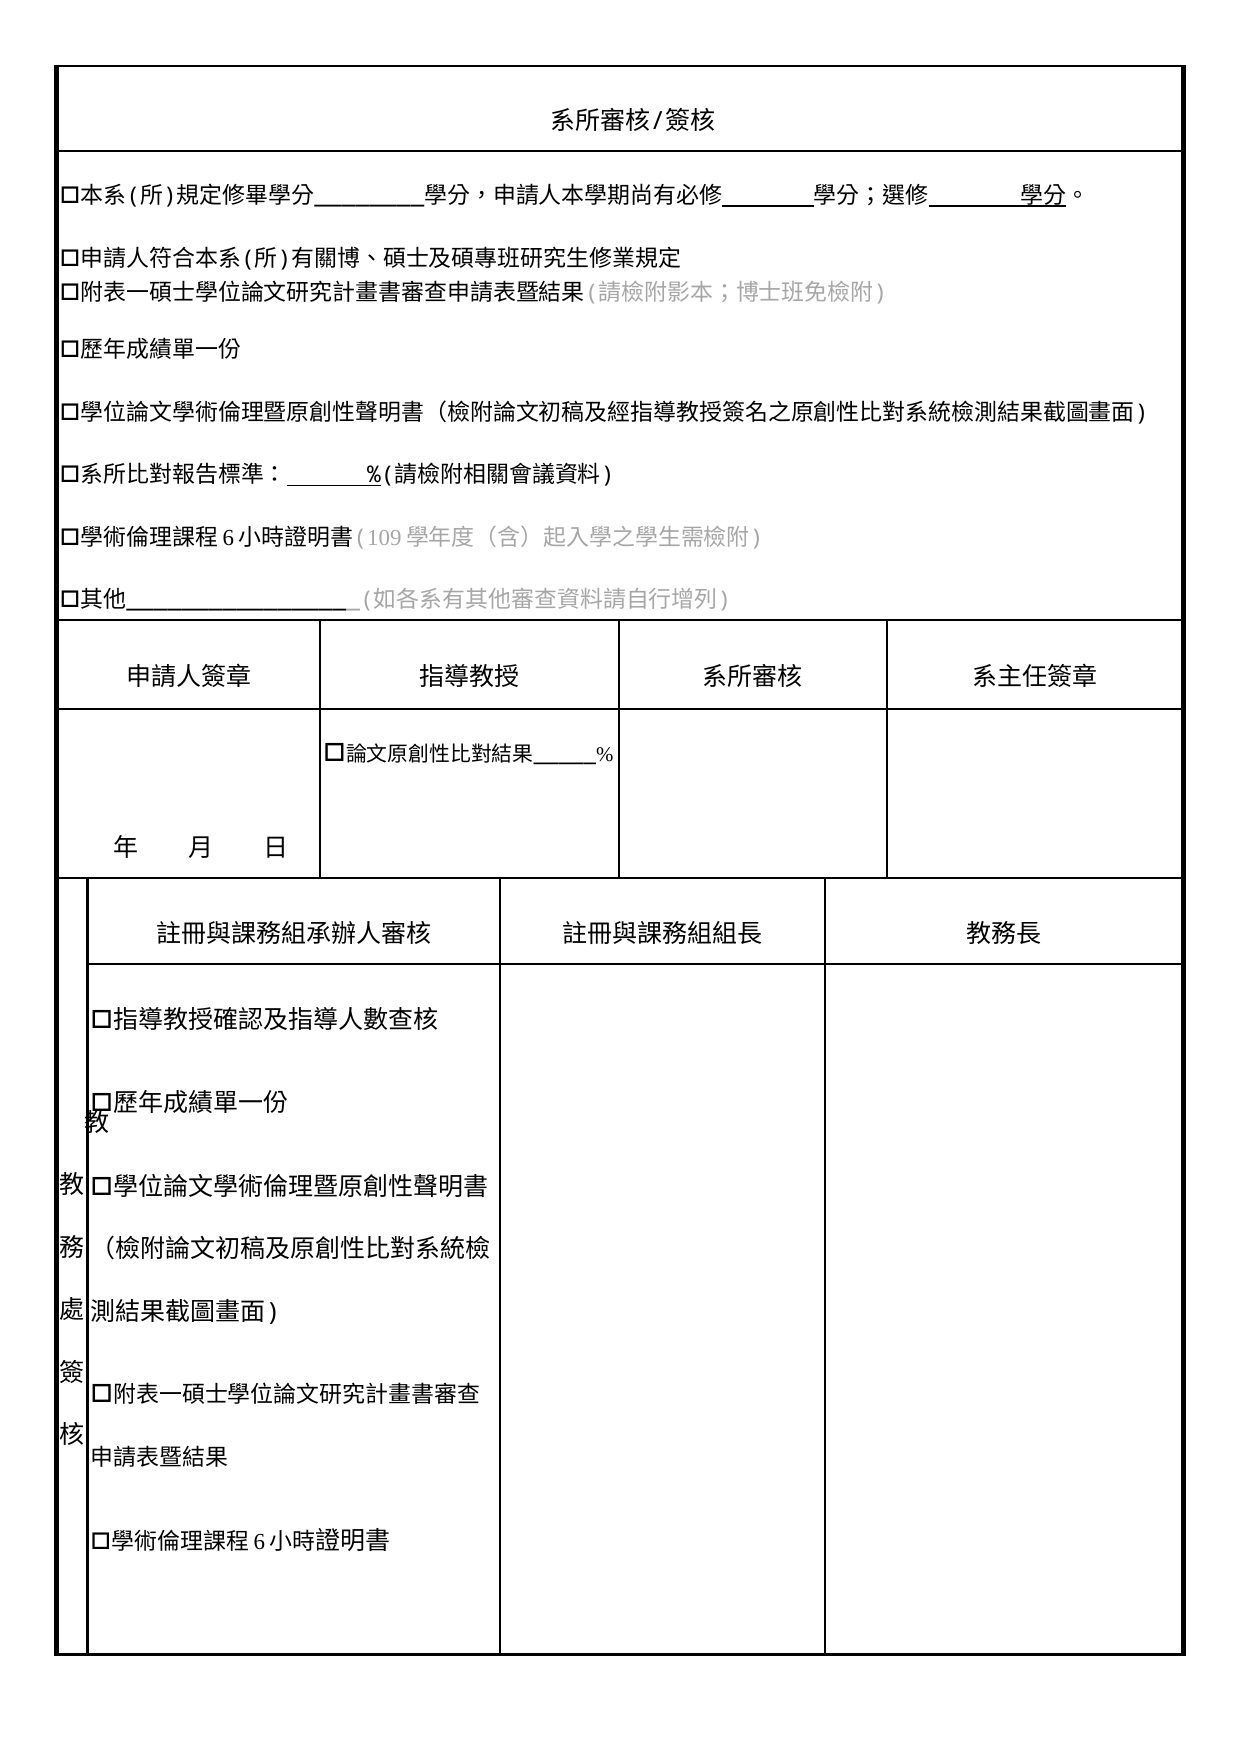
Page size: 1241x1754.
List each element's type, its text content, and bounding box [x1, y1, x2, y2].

table_cell 申請人簽章 [59, 621, 319, 708]
table_cell 系主任簽章 [888, 621, 1181, 708]
table_cell 系所審核/簽核 [59, 67, 1181, 150]
table_cell 指導教授 [321, 621, 618, 708]
table_cell [888, 710, 1181, 877]
table_cell 教務長 [826, 879, 1181, 962]
table_cell [501, 965, 824, 1653]
table_cell 指導教授確認及指導人數查核 歷年成績單一份 學位論文學術倫理暨原創性聲明書（檢附論文初稿及原創性比對系統檢測結果截圖畫面) 附表一碩士學位論文研究計畫書審查申請表暨結果 學術倫理課程6小時證明書 [89, 965, 499, 1653]
table_cell 本系(所)規定修畢學分________學分，申請人本學期尚有必修 學分；選修 學分。 申請人符合本系(所)有關博、碩士及碩專班研究生修業規定 附表一碩士學位論文研究計畫書審查申請表暨結果(請檢附影本；博士班免檢附) 歷年成績單一份 學位論文學術倫理暨原創性聲明書（檢附論文初稿及經指導教授簽名之原創性比對系統檢測結果截圖畫面) 系所比對報告標準： %(請檢附相關會議資料) 學術倫理課程6小時證明書(109學年度（含）起入學之學生需檢附) 其他_________________(如各系有其他審查資料請自行增列) [59, 152, 1181, 619]
table_cell 論文原創性比對結果_____% [321, 710, 618, 877]
table_cell 教教務處簽核 [59, 879, 86, 1653]
table_cell [620, 710, 886, 877]
table_cell 年 月 日 [59, 710, 319, 877]
table_cell 註冊與課務組組長 [501, 879, 824, 962]
table_cell 系所審核 [620, 621, 886, 708]
table_cell 註冊與課務組承辦人審核 [89, 879, 499, 962]
table_cell [826, 965, 1181, 1653]
